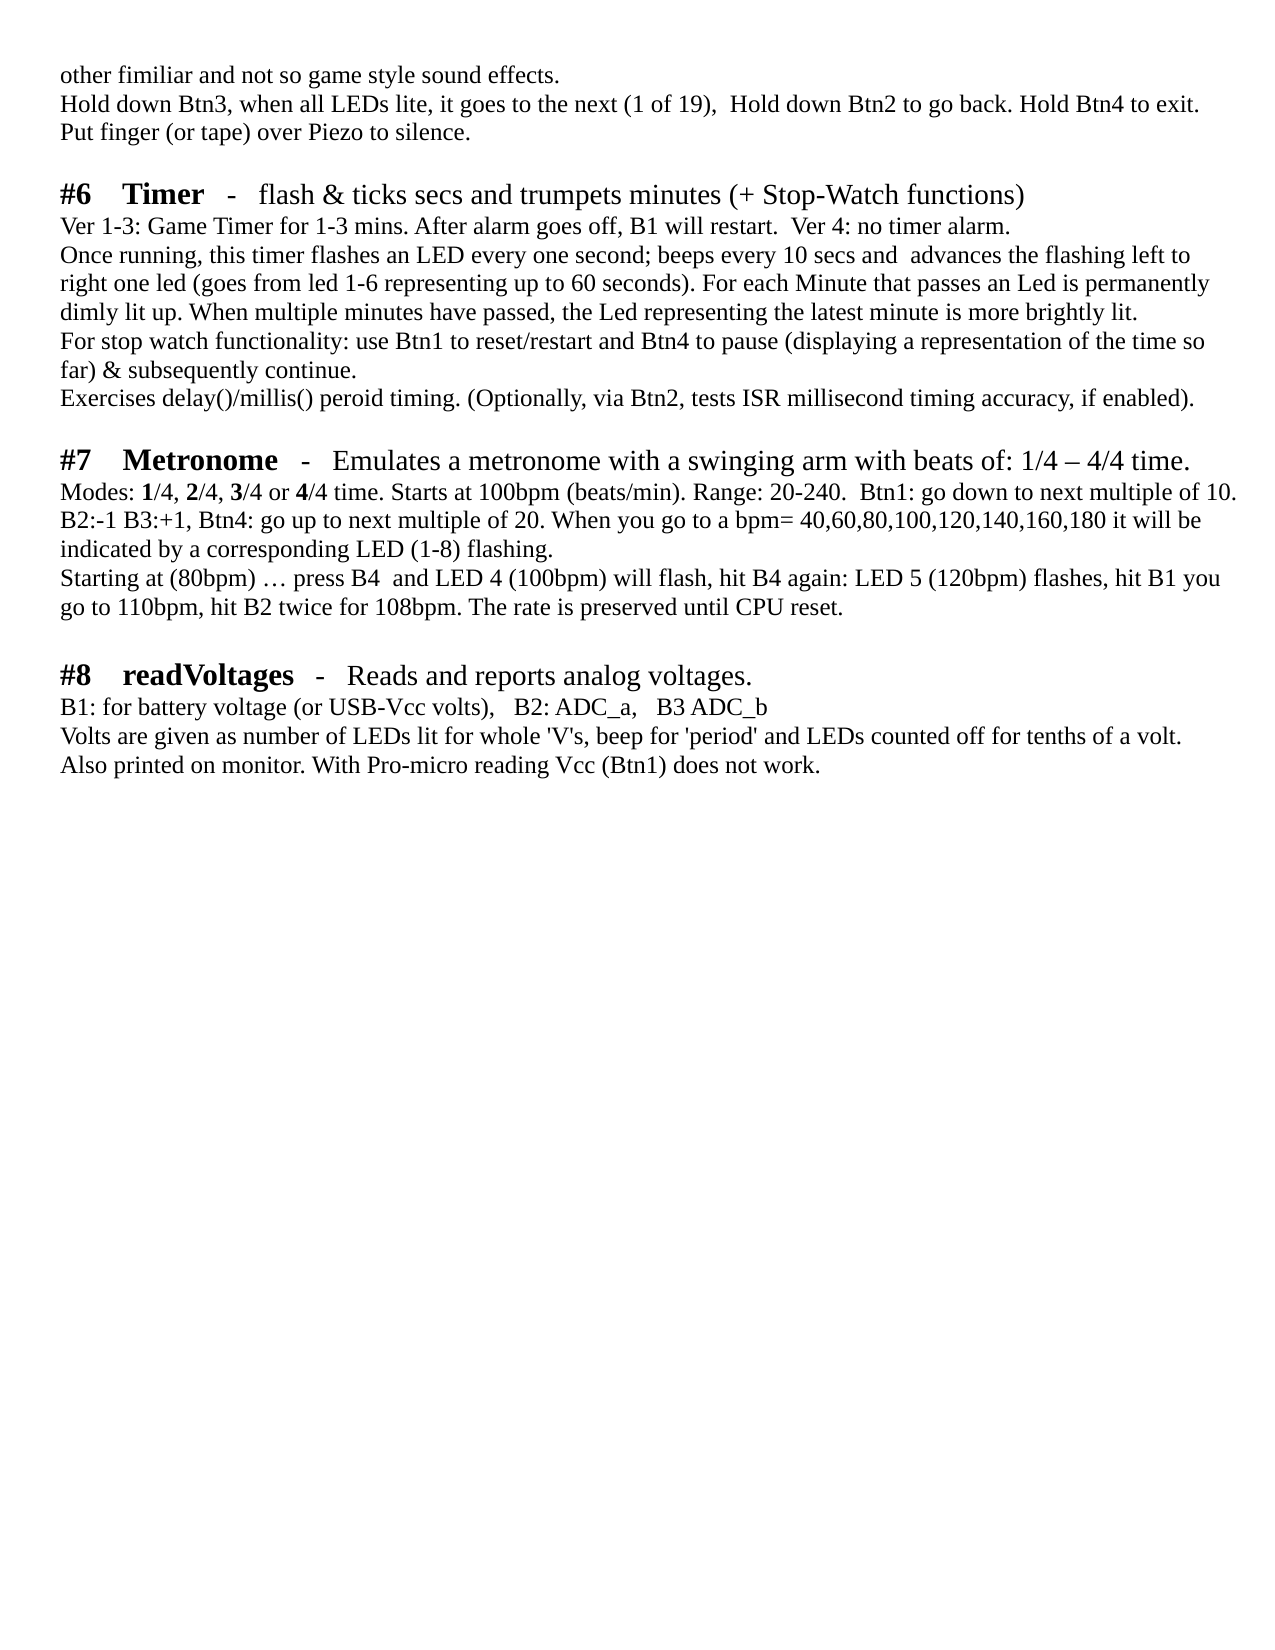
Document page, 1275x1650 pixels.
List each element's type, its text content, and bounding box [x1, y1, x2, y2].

text #7 Metronome - Emulates a metronome with a swinging arm with beats of: 1/4 – 4/4 time. Modes: 1/4, 2/4, 3/4 or 4/4 time. Starts at 100bpm (beats/min). Range: 20-240. Btn1: go down to next multiple of 10. B2:-1 B3:+1, Btn4: go up to next multiple of 20. When you go to a bpm= 40,60,80,100,120,140,160,180 it will be indicated by a corresponding LED (1-8) flashing. Starting at (80bpm) … press B4 and LED 4 (100bpm) will flash, hit B4 again: LED 5 (120bpm) flashes, hit B1 you go to 110bpm, hit B2 twice for 108bpm. The rate is preserved until CPU reset. [60, 441, 1244, 621]
text Once running, this timer flashes an LED every one second; beeps every 10 secs and advances the flashing left to right one led (goes from led 1-6 representing up to 60 seconds). For each Minute that passes an Led is permanently dimly lit up. When multiple minutes have passed, the Led representing the latest minute is more brightly lit. [60, 240, 1230, 326]
text #6 Timer - flash & ticks secs and trumpets minutes (+ Stop-Watch functions) [60, 175, 1230, 211]
text Hold down Btn3, when all LEDs lite, it goes to the next (1 of 19), Hold down Btn2 to go back. Hold Btn4 to exit. [60, 89, 1230, 117]
text #8 readVoltages - Reads and reports analog voltages. [60, 657, 1230, 692]
text For stop watch functionality: use Btn1 to reset/restart and Btn4 to pause (displaying a representation of the time so far) & subsequently continue. [60, 326, 1230, 383]
text Ver 1-3: Game Timer for 1-3 mins. After alarm goes off, B1 will restart. Ver 4: no timer alarm. [60, 211, 1230, 240]
text Exercises delay()/millis() peroid timing. (Optionally, via Btn2, tests ISR millisecond timing accuracy, if enabled). [60, 383, 1230, 412]
text other fimiliar and not so game style sound effects. [60, 60, 1230, 89]
text Volts are given as number of LEDs lit for whole 'V's, beep for 'period' and LEDs counted off for tenths of a volt. Also printed on monitor. With Pro-micro reading Vcc (Btn1) does not work. [60, 721, 1230, 779]
text B1: for battery voltage (or USB-Vcc volts), B2: ADC_a, B3 ADC_b [60, 692, 1230, 721]
text Put finger (or tape) over Piezo to silence. [60, 117, 1230, 146]
